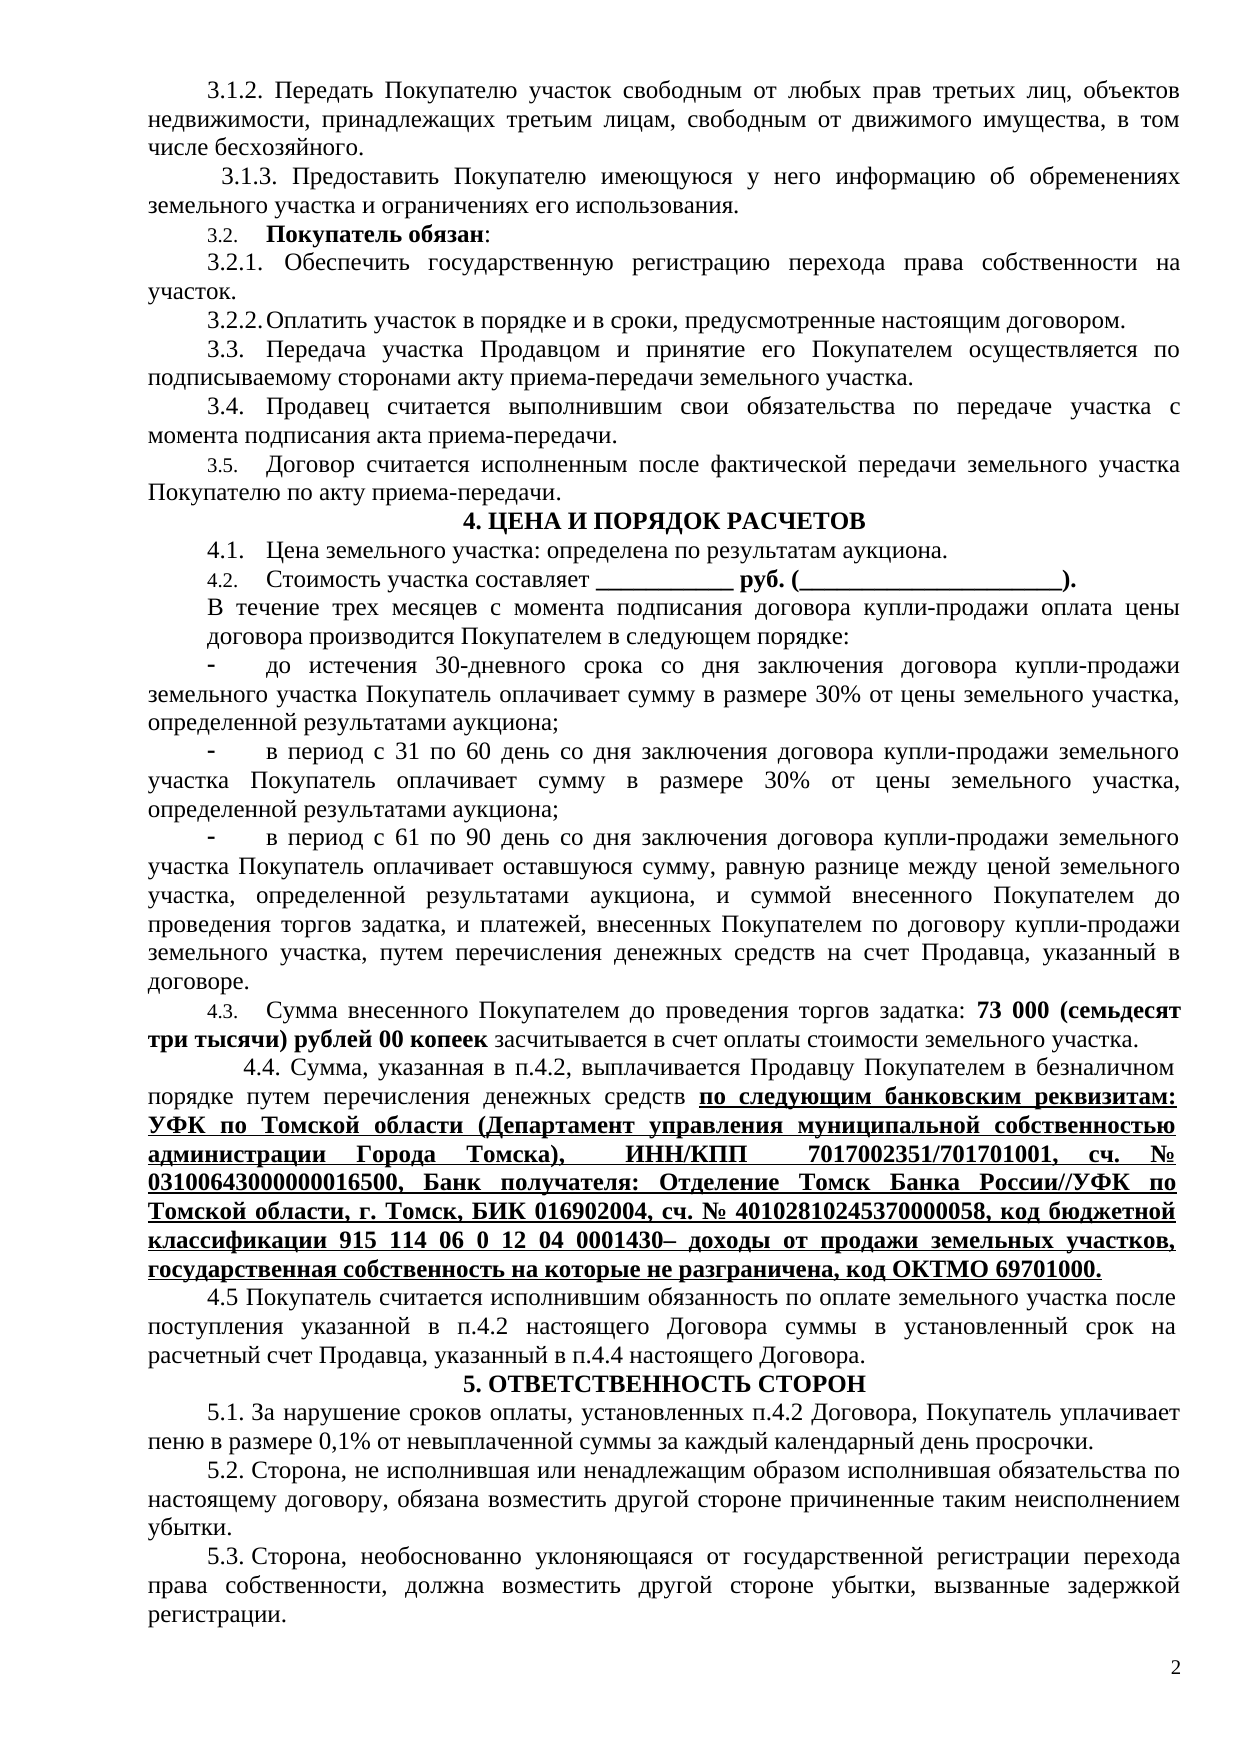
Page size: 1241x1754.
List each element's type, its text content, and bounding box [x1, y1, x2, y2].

text 3.1.3. Предоставить Покупателю имеющуюся у него информацию об обременениях земельного участка и ограничениях его использования. [148, 161, 1181, 219]
text 5. ОТВЕТСТВЕННОСТЬ СТОРОН [148, 1369, 1181, 1397]
list Сторона, не исполнившая или ненадлежащим образом исполнившая обязательства по настоящему договору, обязана возместить другой стороне причиненные таким неисполнением убытки. [148, 1455, 1181, 1541]
list Договор считается исполненным после фактической передачи земельного участка Покупателю по акту приема-передачи. [148, 449, 1181, 506]
list в период с 31 по 60 день со дня заключения договора купли-продажи земельного участка Покупатель оплачивает сумму в размере 30% от цены земельного участка, определенной результатами аукциона; [148, 736, 1181, 822]
text 3.1.2. Передать Покупателю участок свободным от любых прав третьих лиц, объектов недвижимости, принадлежащих третьим лицам, свободным от движимого имущества, в том числе бесхозяйного. [148, 75, 1181, 161]
list Сторона, необоснованно уклоняющаяся от государственной регистрации перехода права собственности, должна возместить другой стороне убытки, вызванные задержкой регистрации. [148, 1541, 1181, 1627]
list За нарушение сроков оплаты, установленных п.4.2 Договора, Покупатель уплачивает пеню в размере 0,1% от невыплаченной суммы за каждый календарный день просрочки. [148, 1397, 1181, 1455]
list до истечения 30-дневного срока со дня заключения договора купли-продажи земельного участка Покупатель оплачивает сумму в размере 30% от цены земельного участка, определенной результатами аукциона; [148, 650, 1181, 736]
list 4.4. Сумма, указанная в п.4.2, выплачивается Продавцу Покупателем в безналичном порядке путем перечисления денежных средств по следующим банковским реквизитам: УФК по Томской области (Департамент управления муниципальной собственностью администрации Города Томска), ИНН/КПП 7017002351/701701001, сч. № 03100643000000016500, Банк получателя: Отделение Томск Банка России//УФК по [148, 1052, 1177, 1192]
text В течение трех месяцев с момента подписания договора купли-продажи оплата цены договора производится Покупателем в следующем порядке: [207, 592, 1181, 650]
list Покупатель обязан: [148, 219, 1181, 247]
list Продавец считается выполнившим свои обязательства по передаче участка с момента подписания акта приема-передачи. [148, 391, 1181, 449]
list Оплатить участок в порядке и в сроки, предусмотренные настоящим договором. [148, 305, 1181, 334]
list Стоимость участка составляет ___________ руб. (_____________________). [148, 564, 1181, 592]
text 4.5 Покупатель считается исполнившим обязанность по оплате земельного участка после поступления указанной в п.4.2 настоящего Договора суммы в установленный срок на расчетный счет Продавца, указанный в п.4.4 настоящего Договора. [148, 1282, 1177, 1369]
list в период с 61 по 90 день со дня заключения договора купли-продажи земельного участка Покупатель оплачивает оставшуюся сумму, равную разнице между ценой земельного участка, определенной результатами аукциона, и суммой внесенного Покупателем до проведения торгов задатка, и платежей, внесенных Покупателем по договору купли-продажи земельного участка, путем перечисления денежных средств на счет Продавца, указанный в договоре. [148, 822, 1181, 995]
list Сумма внесенного Покупателем до проведения торгов задатка: 73 000 (семьдесят три тысячи) рублей 00 копеек засчитывается в счет оплаты стоимости земельного участка. [148, 995, 1181, 1052]
list Передача участка Продавцом и принятие его Покупателем осуществляется по подписываемому сторонами акту приема-передачи земельного участка. [148, 334, 1181, 391]
list Обеспечить государственную регистрацию перехода права собственности на участок. [148, 247, 1181, 305]
list Томской области, г. Томск, БИК 016902004, сч. № 40102810245370000058, код бюджетной классификации 915 114 06 0 12 04 0001430– доходы от продажи земельных участков, государственная собственность на которые не разграничена, код ОКТМО 69701000. [148, 1194, 1177, 1282]
list Цена земельного участка: определена по результатам аукциона. [148, 535, 1181, 564]
text 4. ЦЕНА И ПОРЯДОК РАСЧЕТОВ [148, 506, 1181, 535]
